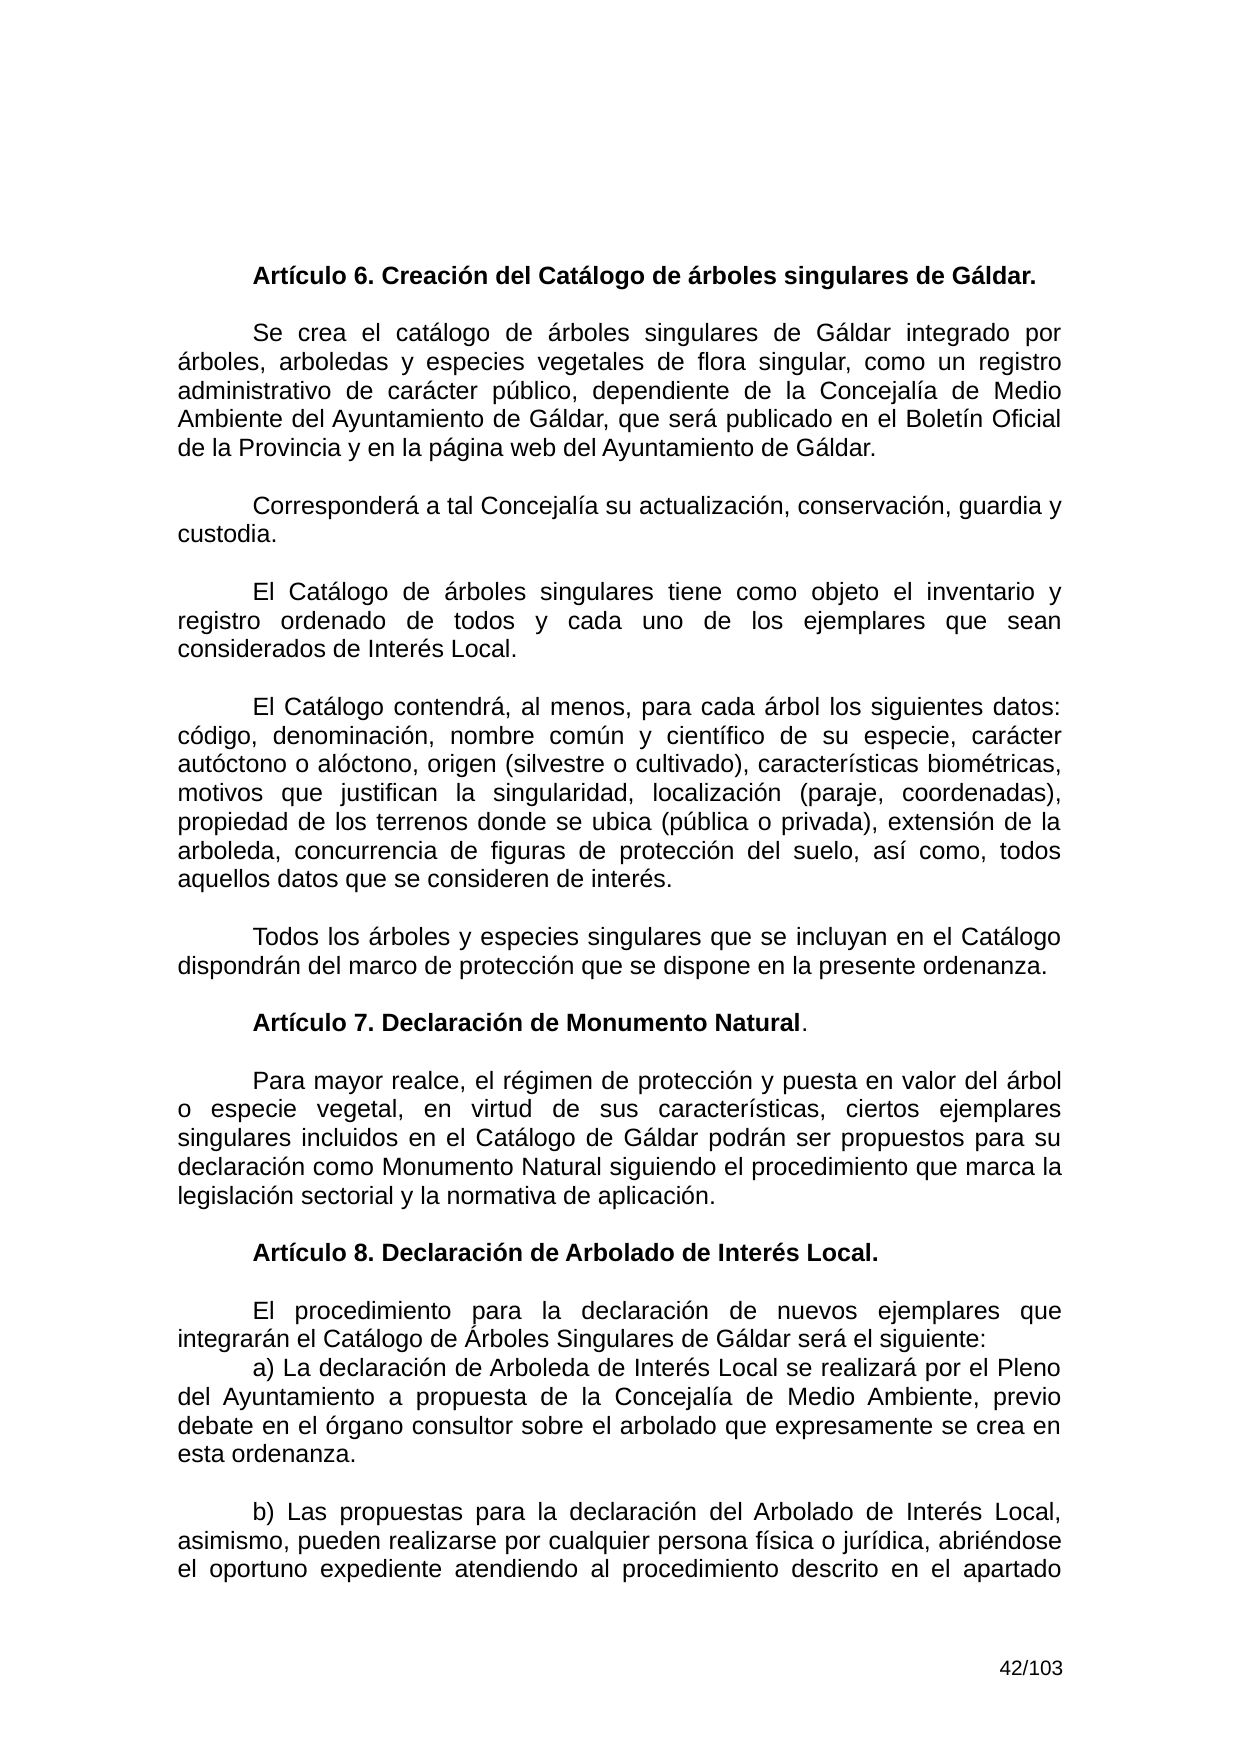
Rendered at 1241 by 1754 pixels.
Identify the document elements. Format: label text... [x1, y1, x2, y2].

text a) La declaración de Arboleda de Interés Local se realizará por el Pleno del Ayuntamiento a propuesta de la Concejalía de Medio Ambiente, previo debate en el órgano consultor sobre el arbolado que expresamente se crea en esta ordenanza. [177, 1353, 1063, 1468]
text Artículo 8. Declaración de Arbolado de Interés Local. [177, 1238, 1063, 1267]
text Corresponderá a tal Concejalía su actualización, conservación, guardia y custodia. [177, 491, 1063, 548]
text Artículo 6. Creación del Catálogo de árboles singulares de Gáldar. [177, 261, 1063, 289]
text b) Las propuestas para la declaración del Arbolado de Interés Local, asimismo, pueden realizarse por cualquier persona física o jurídica, abriéndose el oportuno expediente atendiendo al procedimiento descrito en el apartado [177, 1497, 1063, 1583]
text Todos los árboles y especies singulares que se incluyan en el Catálogo dispondrán del marco de protección que se dispone en la presente ordenanza. [177, 922, 1063, 979]
text El procedimiento para la declaración de nuevos ejemplares que integrarán el Catálogo de Árboles Singulares de Gáldar será el siguiente: [177, 1296, 1063, 1353]
text El Catálogo de árboles singulares tiene como objeto el inventario y registro ordenado de todos y cada uno de los ejemplares que sean considerados de Interés Local. [177, 577, 1063, 663]
text Para mayor realce, el régimen de protección y puesta en valor del árbol o especie vegetal, en virtud de sus características, ciertos ejemplares singulares incluidos en el Catálogo de Gáldar podrán ser propuestos para su declaración como Monumento Natural siguiendo el procedimiento que marca la legislación sectorial y la normativa de aplicación. [177, 1066, 1063, 1209]
text Artículo 7. Declaración de Monumento Natural. [177, 1008, 1063, 1037]
text Se crea el catálogo de árboles singulares de Gáldar integrado por árboles, arboledas y especies vegetales de flora singular, como un registro administrativo de carácter público, dependiente de la Concejalía de Medio Ambiente del Ayuntamiento de Gáldar, que será publicado en el Boletín Oficial de la Provincia y en la página web del Ayuntamiento de Gáldar. [177, 318, 1063, 462]
text El Catálogo contendrá, al menos, para cada árbol los siguientes datos: código, denominación, nombre común y científico de su especie, carácter autóctono o alóctono, origen (silvestre o cultivado), características biométricas, motivos que justifican la singularidad, localización (paraje, coordenadas), propiedad de los terrenos donde se ubica (pública o privada), extensión de la arboleda, concurrencia de figuras de protección del suelo, así como, todos aquellos datos que se consideren de interés. [177, 692, 1063, 893]
